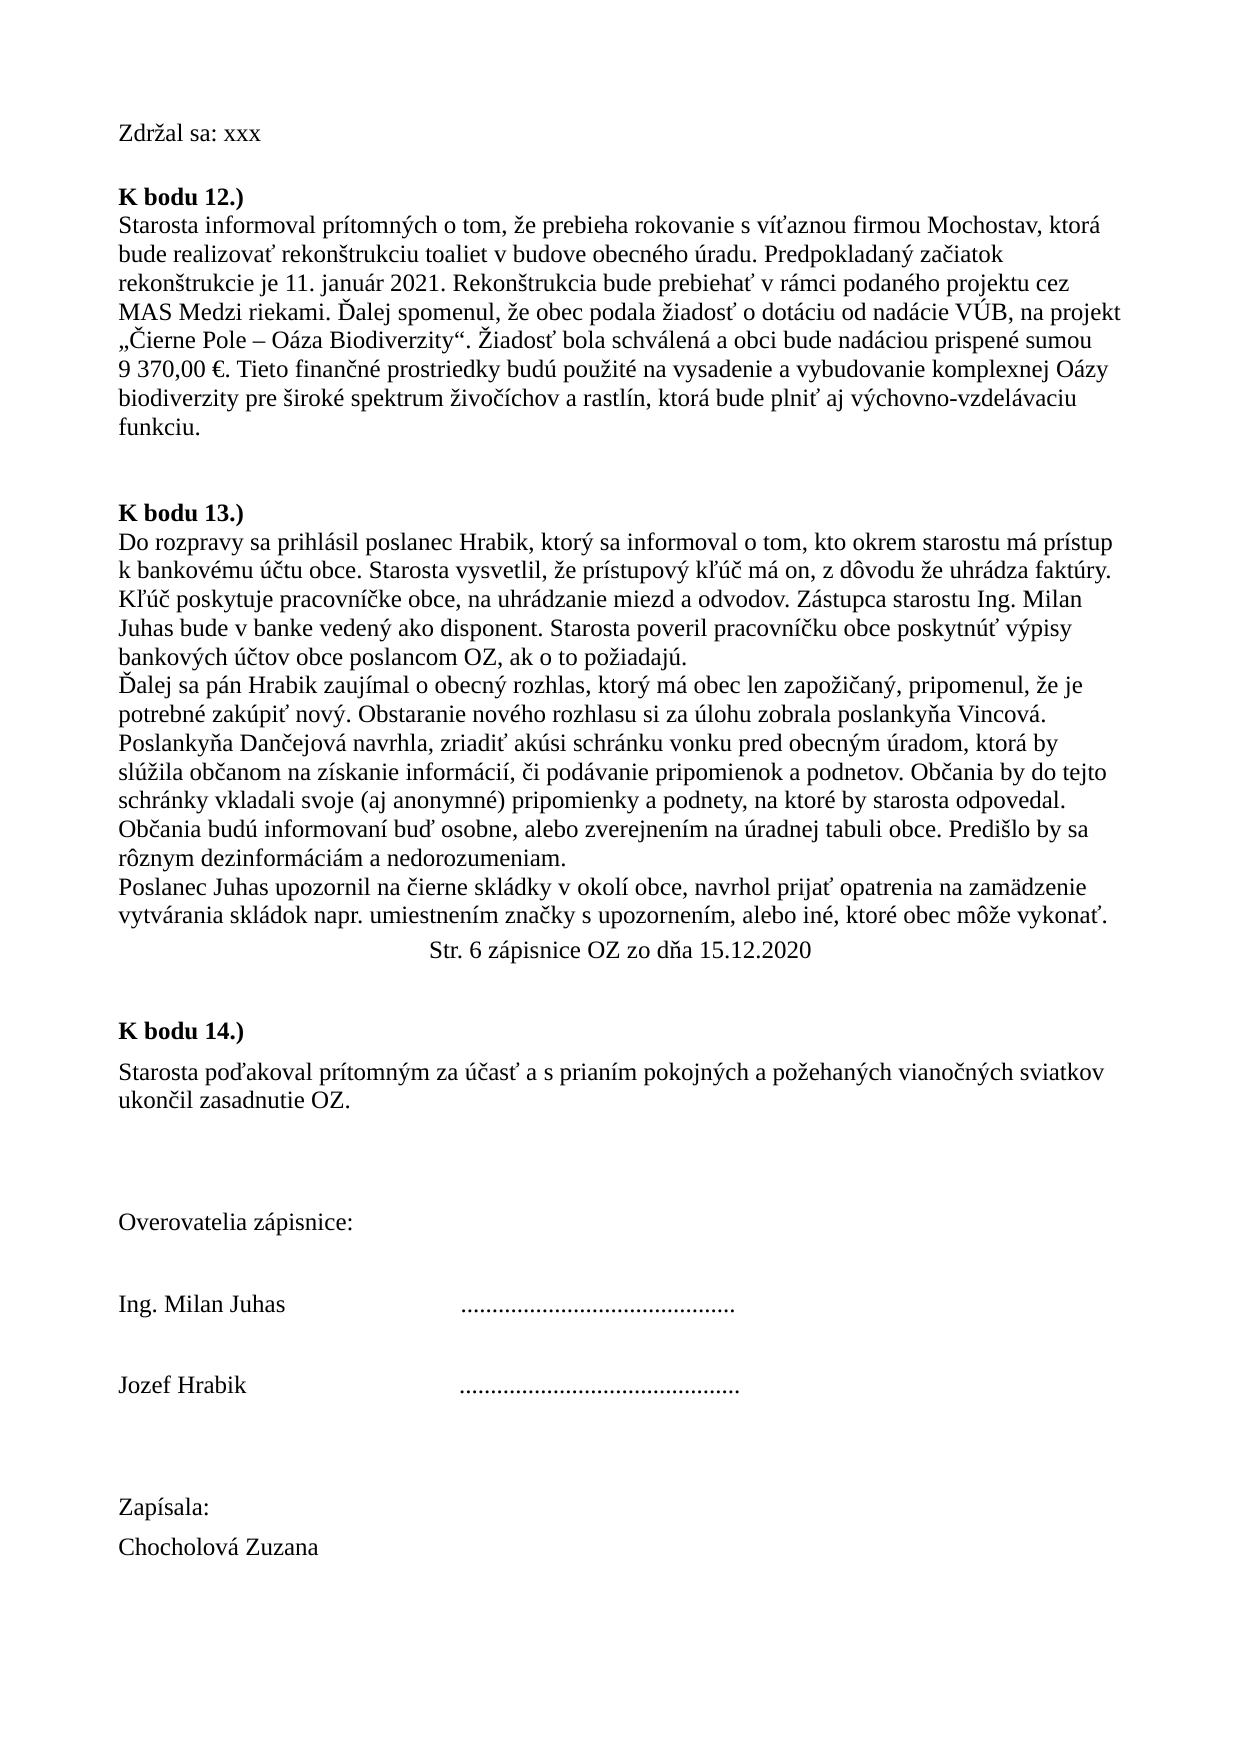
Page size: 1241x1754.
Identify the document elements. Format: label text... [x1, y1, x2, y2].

text Poslanec Juhas upozornil na čierne skládky v okolí obce, navrhol prijať opatrenia na zamädzenie vytvárania skládok napr. umiestnením značky s upozornením, alebo iné, ktoré obec môže vykonať. [118, 872, 1122, 929]
text Str. 6 zápisnice OZ zo dňa 15.12.2020 [118, 935, 1122, 964]
text Starosta poďakoval prítomným za účasť a s prianím pokojných a požehaných vianočných sviatkov ukončil zasadnutie OZ. [118, 1057, 1122, 1114]
text K bodu 13.) [118, 498, 1122, 527]
text 9 370,00 €. Tieto finančné prostriedky budú použité na vysadenie a vybudovanie komplexnej Oázy biodiverzity pre široké spektrum živočíchov a rastlín, ktorá bude plniť aj výchovno-vzdelávaciu funkciu. [118, 354, 1122, 440]
text Jozef Hrabik ............................................. [118, 1370, 1122, 1399]
text Overovatelia zápisnice: [118, 1207, 1122, 1236]
text Starosta informoval prítomných o tom, že prebieha rokovanie s víťaznou firmou Mochostav, ktorá bude realizovať rekonštrukciu toaliet v budove obecného úradu. Predpokladaný začiatok rekonštrukcie je 11. január 2021. Rekonštrukcia bude prebiehať v rámci podaného projektu cez MAS Medzi riekami. Ďalej spomenul, že obec podala žiadosť o dotáciu od nadácie VÚB, na projekt „Čierne Pole – Oáza Biodiverzity“. Žiadosť bola schválená a obci bude nadáciou prispené sumou [118, 210, 1122, 354]
text K bodu 14.) [118, 1016, 1122, 1045]
text Do rozpravy sa prihlásil poslanec Hrabik, ktorý sa informoval o tom, kto okrem starostu má prístup k bankovému účtu obce. Starosta vysvetlil, že prístupový kľúč má on, z dôvodu že uhrádza faktúry. Kľúč poskytuje pracovníčke obce, na uhrádzanie miezd a odvodov. Zástupca starostu Ing. Milan Juhas bude v banke vedený ako disponent. Starosta poveril pracovníčku obce poskytnúť výpisy bankových účtov obce poslancom OZ, ak o to požiadajú. [118, 527, 1122, 670]
text Poslankyňa Dančejová navrhla, zriadiť akúsi schránku vonku pred obecným úradom, ktorá by slúžila občanom na získanie informácií, či podávanie pripomienok a podnetov. Občania by do tejto schránky vkladali svoje (aj anonymné) pripomienky a podnety, na ktoré by starosta odpovedal. Občania budú informovaní buď osobne, alebo zverejnením na úradnej tabuli obce. Predišlo by sa rôznym dezinformáciám a nedorozumeniam. [118, 728, 1122, 872]
text Zapísala: [118, 1492, 1122, 1521]
text Ing. Milan Juhas ............................................ [118, 1289, 1122, 1317]
text Ďalej sa pán Hrabik zaujímal o obecný rozhlas, ktorý má obec len zapožičaný, pripomenul, že je potrebné zakúpiť nový. Obstaranie nového rozhlasu si za úlohu zobrala poslankyňa Vincová. [118, 670, 1122, 728]
text Zdržal sa: xxx [118, 118, 1122, 147]
text K bodu 12.) [118, 182, 1122, 210]
text Chocholová Zuzana [118, 1532, 1122, 1561]
